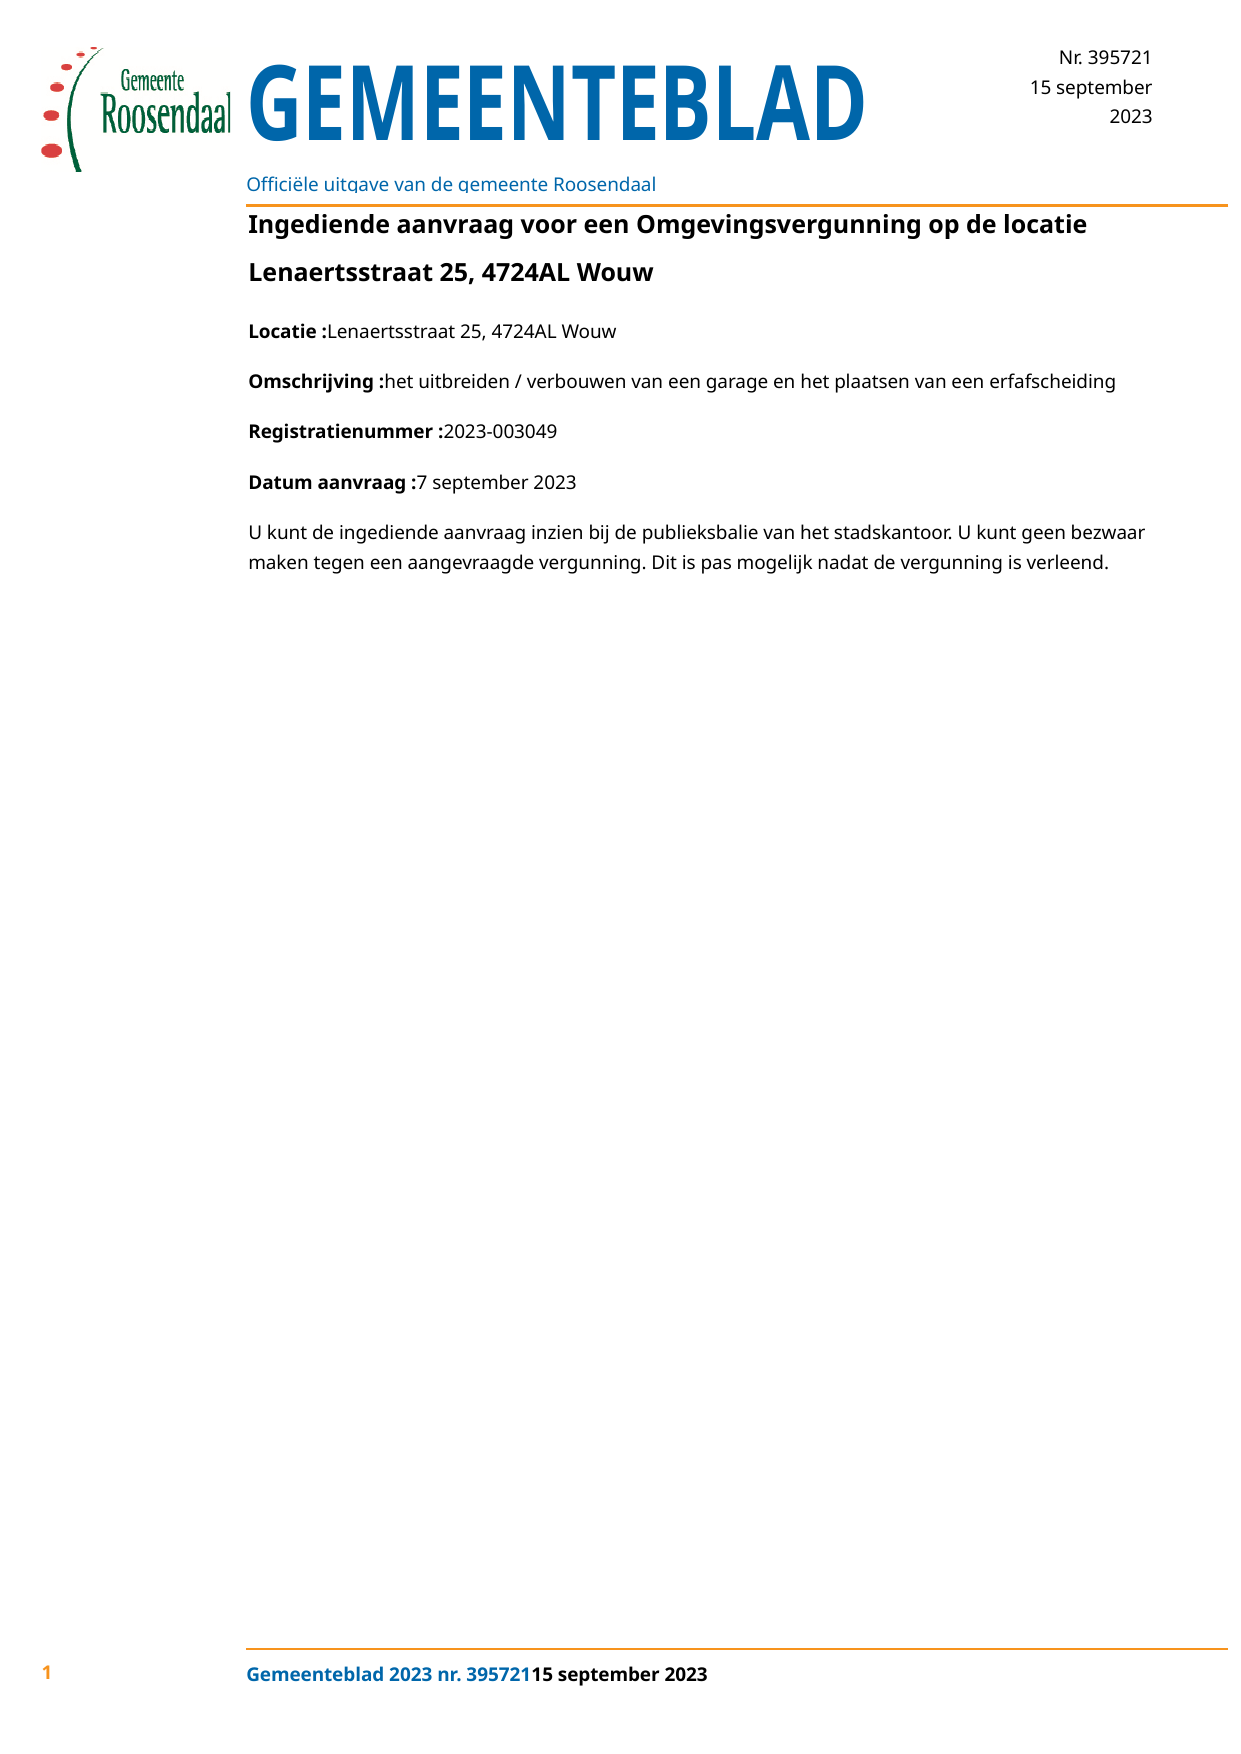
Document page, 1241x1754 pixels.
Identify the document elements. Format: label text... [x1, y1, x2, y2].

text Registratienummer :2023-003049 [248, 419, 1152, 444]
text Omschrijving :het uitbreiden / verbouwen van een garage en het plaatsen van een erfafscheiding [248, 368, 1152, 394]
text Datum aanvraag :7 september 2023 [248, 469, 1152, 495]
text U kunt de ingediende aanvraag inzien bij de publieksbalie van het stadskantoor. U kunt geen bezwaar maken tegen een aangevraagde vergunning. Dit is pas mogelijk nadat de vergunning is verleend. [248, 519, 1152, 575]
text Ingediende aanvraag voor een Omgevingsvergunning op de locatie Lenaertsstraat 25, 4724AL Wouw [248, 207, 1152, 288]
picture [41, 47, 231, 172]
text Locatie :Lenaertsstraat 25, 4724AL Wouw [248, 318, 1152, 344]
